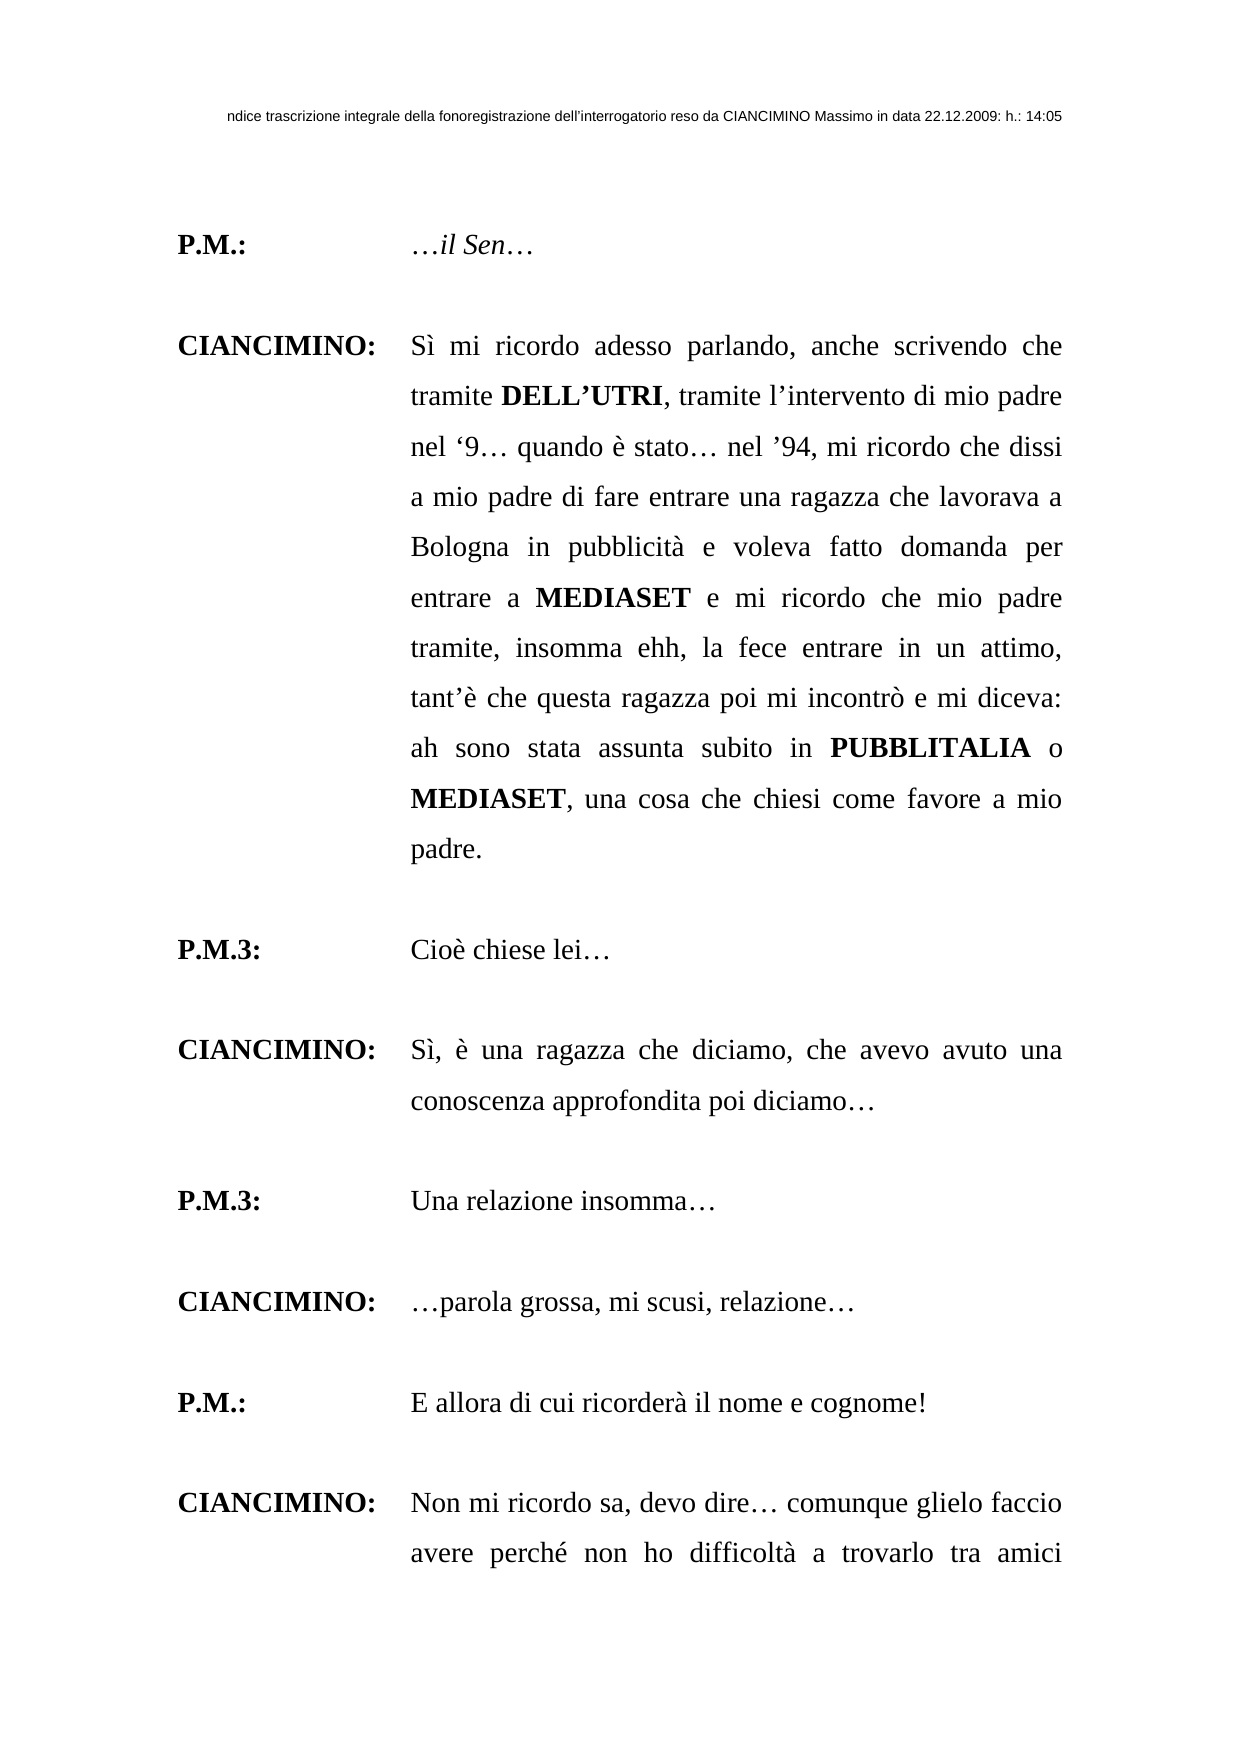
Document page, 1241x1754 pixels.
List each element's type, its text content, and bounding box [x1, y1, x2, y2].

text P.M.3: Una relazione insomma… [177, 1183, 1063, 1217]
text P.M.: …il Sen… [177, 227, 1063, 261]
text P.M.3: Cioè chiese lei… [177, 932, 1063, 965]
text CIANCIMINO: …parola grossa, mi scusi, relazione… [177, 1284, 1063, 1318]
text CIANCIMINO: Sì mi ricordo adesso parlando, anche scrivendo che tramite DELL’UTRI, tramite l’intervento di mio padre nel ‘9… quando è stato… nel ’94, mi ricordo che dissi a mio padre di fare entrare una ragazza che lavorava a Bologna in pubblicità e voleva fatto domanda per entrare a MEDIASET e mi ricordo che mio padre tramite, insomma ehh, la fece entrare in un attimo, tant’è che questa ragazza poi mi incontrò e mi diceva: ah sono stata assunta subito in PUBBLITALIA o MEDIASET, una cosa che chiesi come favore a mio padre. [177, 328, 1063, 865]
text CIANCIMINO: Non mi ricordo sa, devo dire… comunque glielo faccio avere perché non ho difficoltà a trovarlo tra amici [177, 1485, 1063, 1569]
text CIANCIMINO: Sì, è una ragazza che diciamo, che avevo avuto una conoscenza approfondita poi diciamo… [177, 1032, 1063, 1116]
text P.M.: E allora di cui ricorderà il nome e cognome! [177, 1385, 1063, 1418]
